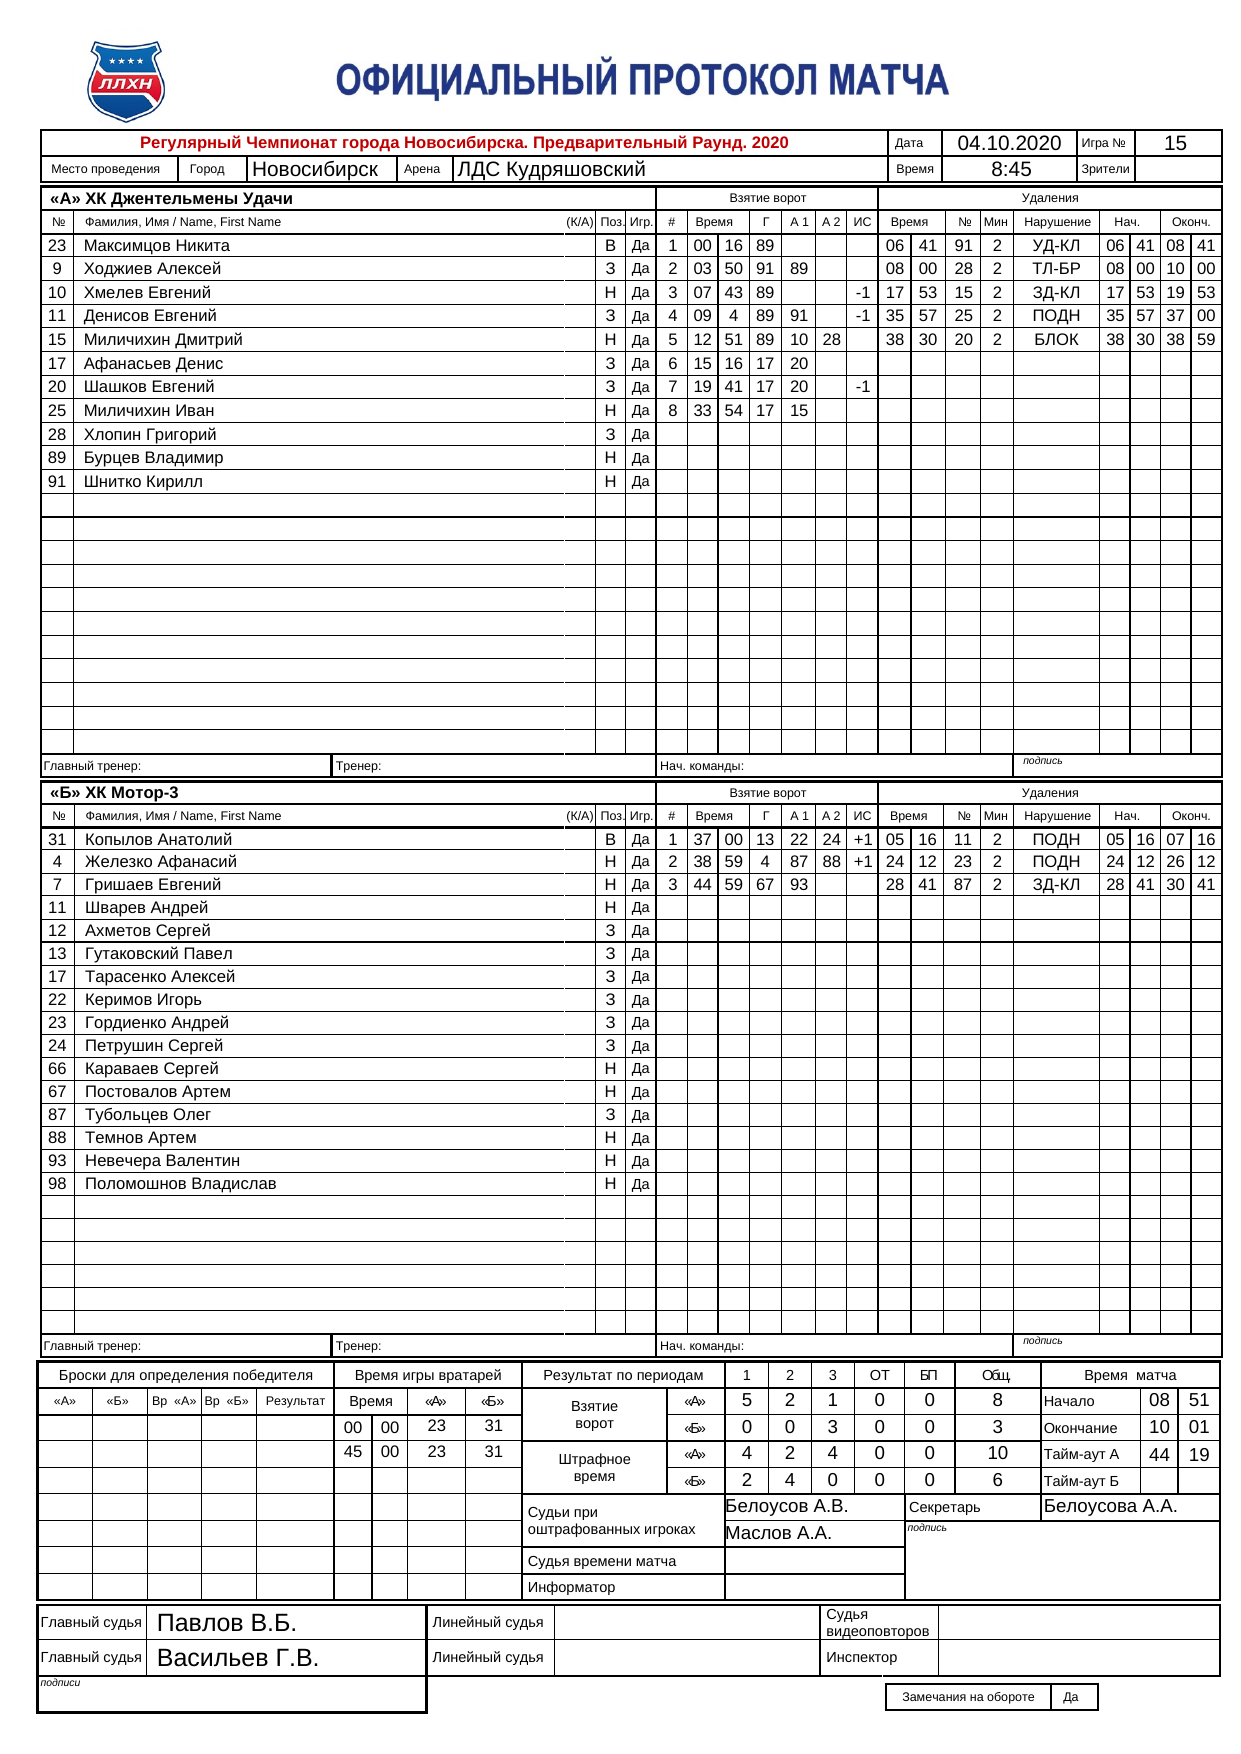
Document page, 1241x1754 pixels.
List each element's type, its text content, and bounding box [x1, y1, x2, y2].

table_cell [202, 1547, 256, 1573]
table_cell [1100, 1104, 1129, 1126]
table_cell [1131, 565, 1160, 587]
table_header Общ. [956, 1363, 1040, 1387]
table_cell [816, 565, 846, 587]
table_cell [782, 636, 815, 658]
table_cell [912, 446, 945, 469]
table_cell [688, 565, 717, 587]
table_cell [1192, 636, 1221, 658]
table_cell [750, 1081, 781, 1103]
table_cell [981, 896, 1013, 918]
table_cell [565, 1104, 595, 1126]
table_cell 08 [1141, 1389, 1177, 1413]
table_cell [816, 1150, 846, 1172]
table_cell [626, 707, 655, 729]
table_cell [466, 1574, 521, 1599]
table_cell Секретарь [906, 1495, 1040, 1520]
table_cell [981, 565, 1013, 587]
table_cell [42, 518, 73, 540]
table_cell [75, 1265, 564, 1287]
table_cell 11 [944, 829, 980, 849]
table_cell [782, 612, 815, 634]
table_cell [688, 446, 717, 469]
table_cell [912, 541, 945, 564]
table_cell ЗД-КЛ [1014, 874, 1099, 895]
table_cell 17 [42, 966, 74, 987]
table_cell 28 [879, 874, 910, 895]
table_cell [688, 636, 717, 658]
table_cell Нач. [1100, 211, 1160, 233]
table_cell [688, 1242, 717, 1264]
table_cell [981, 1035, 1013, 1057]
table_cell [883, 1677, 1220, 1681]
table_cell 24 [1100, 850, 1129, 872]
table_cell 0 [855, 1468, 904, 1493]
table_cell Хлопин Григорий [74, 423, 564, 445]
table_cell [946, 707, 980, 729]
table_cell 3 [956, 1415, 1040, 1440]
table_cell [596, 659, 625, 682]
table_cell -1 [847, 281, 877, 303]
table_cell [847, 470, 877, 493]
table_cell З [596, 966, 625, 987]
table_cell [912, 494, 945, 516]
table_cell [1161, 494, 1190, 516]
table_cell 41 [1131, 235, 1160, 256]
table_cell Да [626, 989, 655, 1011]
table_cell [688, 659, 717, 682]
table_cell [750, 730, 781, 753]
table_cell [847, 257, 877, 280]
table_cell [847, 565, 877, 587]
table_cell [939, 1606, 1219, 1639]
table_cell [565, 636, 595, 658]
table_cell [565, 1150, 595, 1172]
table_header Регулярный Чемпионат города Новосибирска. Предварительный Раунд. 2020 [42, 131, 887, 155]
table_cell [944, 1104, 980, 1126]
table_cell [657, 1311, 687, 1333]
table_cell 51 [719, 328, 749, 351]
table_cell [847, 989, 877, 1011]
table_cell [148, 1416, 201, 1440]
table_cell [1100, 565, 1129, 587]
table_cell [657, 966, 687, 987]
table_cell [373, 1574, 407, 1599]
table_cell [657, 1035, 687, 1057]
table_cell [626, 730, 655, 753]
table_cell А 1 [782, 211, 815, 233]
table_cell [1014, 730, 1099, 753]
table_cell [719, 1173, 749, 1195]
table_cell Ходжиев Алексей [74, 257, 564, 280]
table_cell [657, 636, 687, 658]
table_cell [879, 588, 910, 611]
table_cell 1 [657, 235, 687, 256]
table_cell 00 [335, 1416, 371, 1440]
table_cell [42, 636, 73, 658]
table_cell [565, 1058, 595, 1079]
table_cell «Б» [668, 1468, 724, 1493]
table_cell [1192, 588, 1221, 611]
table_cell 8:45 [943, 157, 1076, 181]
table_cell [847, 707, 877, 729]
table_cell [1100, 1035, 1129, 1057]
table_cell 23 [408, 1416, 465, 1440]
table_cell [93, 1416, 147, 1440]
table_cell [1161, 1265, 1190, 1287]
table_cell [1014, 1150, 1099, 1172]
table_cell [657, 494, 687, 516]
table_cell [782, 1265, 815, 1287]
table_cell [565, 1288, 595, 1310]
table_header БП [905, 1363, 954, 1387]
table_cell # [657, 805, 687, 826]
table_cell [74, 541, 564, 564]
table_cell Гришаев Евгений [75, 874, 564, 895]
table_cell [1161, 1150, 1190, 1172]
table_cell 5 [726, 1389, 768, 1413]
table_cell [74, 707, 564, 729]
table_cell [750, 423, 781, 445]
table_cell 28 [946, 257, 980, 280]
table_cell [1014, 989, 1099, 1011]
table_cell [39, 1494, 92, 1520]
table_cell 31 [42, 829, 74, 849]
table_cell 16 [912, 829, 943, 849]
table_cell Н [596, 399, 625, 422]
table_cell 16 [719, 235, 749, 256]
table_cell 20 [42, 376, 73, 398]
table_cell Да [626, 352, 655, 374]
table_cell [816, 966, 846, 987]
table_cell [1192, 896, 1221, 918]
table_cell [148, 1574, 201, 1599]
table_cell [93, 1468, 147, 1493]
table_cell [93, 1494, 147, 1520]
table_cell Павлов В.Б. [147, 1606, 425, 1639]
table_cell [879, 1311, 910, 1333]
table_cell [565, 874, 595, 895]
table_cell [657, 896, 687, 918]
table_cell 19 [1161, 281, 1190, 303]
table_cell 53 [912, 281, 945, 303]
table_cell ЗД-КЛ [1014, 281, 1099, 303]
table_cell 0 [855, 1442, 904, 1467]
table_cell [879, 1265, 910, 1287]
table_cell [946, 399, 980, 422]
table_cell № [42, 805, 74, 826]
table_cell [1192, 1035, 1221, 1057]
table_cell [944, 1058, 980, 1079]
table_cell Линейный судья [428, 1640, 554, 1675]
table_cell Город [179, 157, 246, 181]
table_cell [1161, 541, 1190, 564]
table_cell Н [596, 1081, 625, 1103]
table_cell [257, 1574, 333, 1599]
table_cell [1131, 376, 1160, 398]
table_cell Инспектор [821, 1640, 938, 1675]
table_cell [657, 541, 687, 564]
table_cell 4 [726, 1442, 768, 1467]
table_cell [847, 1081, 877, 1103]
table_cell [981, 966, 1013, 987]
table_cell [912, 376, 945, 398]
table_cell [1192, 989, 1221, 1011]
table_cell 30 [1161, 874, 1190, 895]
table_cell [1014, 1127, 1099, 1149]
table_cell [657, 683, 687, 706]
table_cell [719, 470, 749, 493]
table_cell [688, 470, 717, 493]
table_cell [782, 1104, 815, 1126]
table_cell [688, 423, 717, 445]
table_cell [42, 588, 73, 611]
table_cell [981, 470, 1013, 493]
table_cell [1131, 730, 1160, 753]
table_cell [1161, 636, 1190, 658]
table_cell [1100, 612, 1129, 634]
table_cell [42, 1196, 74, 1218]
table_cell Бурцев Владимир [74, 446, 564, 469]
table_cell [847, 518, 877, 540]
table_cell Да [626, 235, 655, 256]
table_cell Н [596, 850, 625, 872]
table_cell [847, 612, 877, 634]
table_cell 00 [373, 1441, 407, 1467]
table_cell [816, 1081, 846, 1103]
table_cell [466, 1547, 521, 1573]
table_cell [1100, 943, 1129, 964]
table_cell 7 [42, 874, 74, 895]
table_cell [565, 257, 595, 280]
table_cell [1131, 518, 1160, 540]
table_cell Н [596, 281, 625, 303]
table_cell [981, 541, 1013, 564]
table_cell [912, 659, 945, 682]
table_cell [879, 470, 910, 493]
table_cell [782, 423, 815, 445]
table_cell [1131, 1219, 1160, 1241]
table_cell 6 [657, 352, 687, 374]
table_cell 30 [912, 328, 945, 351]
table_cell [816, 235, 846, 256]
table_cell Петрушин Сергей [75, 1035, 564, 1057]
table_cell [946, 565, 980, 587]
table_cell [1161, 920, 1190, 941]
table_cell [565, 328, 595, 351]
table_cell [981, 1104, 1013, 1126]
table_cell Н [596, 470, 625, 493]
table_cell [1131, 1081, 1160, 1103]
table_cell [596, 565, 625, 587]
table_cell [782, 1311, 815, 1333]
table_cell Поз. [596, 805, 625, 826]
table_cell [1100, 966, 1129, 987]
table_cell [782, 683, 815, 706]
table_cell [981, 1311, 1013, 1333]
table_cell [847, 446, 877, 469]
table_cell [912, 636, 945, 658]
table_cell [74, 683, 564, 706]
table_cell [565, 1173, 595, 1195]
table_cell [726, 1575, 904, 1599]
table_cell [719, 588, 749, 611]
table_cell [657, 518, 687, 540]
table_cell «Б » [466, 1389, 521, 1413]
table_cell 2 [981, 874, 1013, 895]
table_cell 00 [688, 235, 717, 256]
table_cell [1161, 352, 1190, 374]
table_cell [74, 636, 564, 658]
table_cell [42, 1219, 74, 1241]
table_cell [565, 896, 595, 918]
table_cell [1192, 1242, 1221, 1264]
table_cell [879, 1173, 910, 1195]
table_cell [750, 896, 781, 918]
table_cell 0 [855, 1415, 904, 1440]
table_cell [782, 470, 815, 493]
table_cell 8 [956, 1389, 1040, 1413]
table_cell 12 [1131, 850, 1160, 872]
table_cell [74, 494, 564, 516]
table_cell «А» [39, 1389, 92, 1413]
table_cell [1161, 943, 1190, 964]
table_cell [1161, 1104, 1190, 1126]
table_cell Шварев Андрей [75, 896, 564, 918]
table_cell [1014, 494, 1099, 516]
table_cell [1192, 541, 1221, 564]
table_cell [847, 659, 877, 682]
table_cell [912, 565, 945, 587]
table_cell Судья видеоповторов [821, 1606, 938, 1639]
table_cell [428, 1677, 882, 1711]
table_cell Да [626, 399, 655, 422]
table_cell [42, 659, 73, 682]
table_cell Время [889, 157, 941, 181]
table_cell [657, 1288, 687, 1310]
table_cell 15 [782, 399, 815, 422]
table_cell [555, 1606, 819, 1639]
table_cell Хмелев Евгений [74, 281, 564, 303]
table_cell [750, 920, 781, 941]
table_cell Да [626, 281, 655, 303]
table_cell Время [688, 805, 749, 826]
table_cell [688, 989, 717, 1011]
table_cell [202, 1574, 256, 1599]
table_cell Постовалов Артем [75, 1081, 564, 1103]
table_cell 00 [719, 829, 749, 849]
table_cell З [596, 1035, 625, 1057]
table_cell [202, 1416, 256, 1440]
table_cell [688, 730, 717, 753]
table_cell 2 [657, 850, 687, 872]
table_cell 13 [750, 829, 781, 849]
table_cell [782, 518, 815, 540]
table_cell Время [879, 805, 943, 826]
table_cell [719, 659, 749, 682]
table_cell [1014, 423, 1099, 445]
table_cell [466, 1521, 521, 1546]
table_cell Информатор [523, 1575, 724, 1599]
table_cell [879, 659, 910, 682]
table_cell [688, 1150, 717, 1172]
table_cell БЛОК [1014, 328, 1099, 351]
table_cell [879, 376, 910, 398]
table_cell [1161, 1196, 1190, 1218]
table_cell 88 [816, 850, 846, 872]
table_cell [879, 1081, 910, 1103]
table_cell [1131, 423, 1160, 445]
table_cell [782, 659, 815, 682]
table_cell [626, 683, 655, 706]
table_cell [373, 1521, 407, 1546]
table_cell [879, 352, 910, 374]
table_cell [596, 730, 625, 753]
table_cell Темнов Артем [75, 1127, 564, 1149]
table_cell Маслов А.А. [726, 1521, 904, 1546]
table_cell [626, 1196, 655, 1218]
table_cell 09 [688, 305, 717, 327]
table_cell 22 [782, 829, 815, 849]
table_cell [1014, 352, 1099, 374]
table_cell [1161, 730, 1190, 753]
table_cell Да [626, 1150, 655, 1172]
table_cell [719, 1219, 749, 1241]
table_header Удаления [879, 783, 1221, 803]
table_cell Да [626, 446, 655, 469]
table_cell [657, 943, 687, 964]
table_cell [782, 588, 815, 611]
table_cell 23 [944, 850, 980, 872]
table_cell [657, 989, 687, 1011]
table_cell [847, 399, 877, 422]
table_cell 12 [42, 920, 74, 941]
table_cell [912, 1173, 943, 1195]
table_cell 7 [657, 376, 687, 398]
table_cell [75, 1196, 564, 1218]
table_cell 59 [719, 874, 749, 895]
table_cell [719, 1311, 749, 1333]
table_cell [1192, 1012, 1221, 1033]
table_cell [565, 612, 595, 634]
table_cell (К/А) [565, 805, 595, 826]
table_cell [782, 1150, 815, 1172]
table_cell З [596, 989, 625, 1011]
table_cell [944, 1012, 980, 1033]
table_cell [565, 1196, 595, 1218]
table_cell [688, 683, 717, 706]
table_cell 51 [1179, 1389, 1219, 1413]
table_header «Б» ХК Мотор-3 [42, 783, 655, 803]
table_cell [42, 683, 73, 706]
table_cell 0 [769, 1415, 811, 1440]
table_cell В [596, 829, 625, 849]
table_cell [847, 730, 877, 753]
table_cell [1161, 588, 1190, 611]
table_cell [782, 966, 815, 987]
table_cell Начало [1042, 1389, 1140, 1413]
table_cell [719, 1012, 749, 1033]
table_cell 9 [42, 257, 73, 280]
table_cell [596, 683, 625, 706]
table_cell [74, 588, 564, 611]
table_cell [981, 376, 1013, 398]
table_cell Поз. [596, 211, 625, 233]
table_cell [1161, 423, 1190, 445]
table_cell 13 [42, 943, 74, 964]
table_header Да [1052, 1685, 1097, 1709]
table_cell З [596, 257, 625, 280]
table_cell [657, 565, 687, 587]
table_cell [782, 281, 815, 303]
table_cell +1 [847, 850, 877, 872]
table_cell [879, 683, 910, 706]
table_cell [912, 1288, 943, 1310]
table_cell [816, 1219, 846, 1241]
table_cell [565, 376, 595, 398]
table_cell [257, 1494, 333, 1520]
table_cell А 1 [782, 805, 815, 826]
table_cell [847, 1288, 877, 1310]
table_cell Мин [981, 211, 1013, 233]
table_cell [1161, 612, 1190, 634]
table_cell [39, 1574, 92, 1599]
table_cell Главный судья [39, 1606, 146, 1639]
table_cell 17 [750, 352, 781, 374]
table_cell [565, 829, 595, 849]
table_cell [912, 612, 945, 634]
table_cell [1131, 920, 1160, 941]
table_cell 50 [719, 257, 749, 280]
table_cell [981, 1058, 1013, 1079]
table_cell 67 [42, 1081, 74, 1103]
table_cell [750, 1012, 781, 1033]
table_cell [42, 730, 73, 753]
table_cell 4 [769, 1468, 811, 1493]
table_cell [847, 1311, 877, 1333]
table_cell [981, 446, 1013, 469]
table_cell [565, 235, 595, 256]
table_cell [1100, 423, 1129, 445]
table_cell [688, 1173, 717, 1195]
table_cell Г [750, 211, 781, 233]
table_cell [74, 730, 564, 753]
table_cell [816, 707, 846, 729]
table_cell [750, 707, 781, 729]
table_cell [816, 1058, 846, 1079]
table_cell [565, 1219, 595, 1241]
table_cell [1192, 1288, 1221, 1310]
table_cell Да [626, 1035, 655, 1057]
table_cell Да [626, 1173, 655, 1195]
table_header 3 [812, 1363, 854, 1387]
table_cell [1131, 1150, 1160, 1172]
table_cell [335, 1521, 371, 1546]
table_header 1 [726, 1363, 768, 1387]
table_cell [1192, 399, 1221, 422]
table_cell [782, 1173, 815, 1195]
table_cell -1 [847, 376, 877, 398]
table_cell [1131, 446, 1160, 469]
table_cell [944, 896, 980, 918]
table_cell [202, 1494, 256, 1520]
table_cell [944, 1150, 980, 1172]
table_cell [555, 1640, 819, 1675]
table_cell 20 [946, 328, 980, 351]
table_cell [39, 1468, 92, 1493]
table_cell [944, 1288, 980, 1310]
table_cell [1161, 659, 1190, 682]
table_cell [816, 1311, 846, 1333]
table_cell [93, 1441, 147, 1467]
table_cell З [596, 1104, 625, 1126]
table_cell [981, 423, 1013, 445]
table_cell [1100, 588, 1129, 611]
table_cell [657, 1127, 687, 1149]
table_cell [912, 1104, 943, 1126]
table_cell Нач. команды: [657, 1335, 1012, 1356]
table_cell З [596, 943, 625, 964]
table_cell [75, 1219, 564, 1241]
table_cell [719, 565, 749, 587]
table_cell [946, 518, 980, 540]
table_cell Взятие ворот [523, 1389, 666, 1440]
table_cell [626, 636, 655, 658]
table_cell 15 [42, 328, 73, 351]
table_cell [912, 1058, 943, 1079]
table_cell [981, 1012, 1013, 1033]
table_cell [816, 541, 846, 564]
table_cell Да [626, 829, 655, 849]
table_cell [847, 328, 877, 351]
table_cell [688, 1035, 717, 1057]
table_cell [782, 707, 815, 729]
table_cell [1161, 446, 1190, 469]
table_cell 37 [688, 829, 717, 849]
table_cell [1192, 565, 1221, 587]
table_cell Тарасенко Алексей [75, 966, 564, 987]
table_cell [1014, 1035, 1099, 1057]
table_cell 23 [42, 1012, 74, 1033]
table_cell [1192, 1219, 1221, 1241]
table_cell [750, 1127, 781, 1149]
table_cell [626, 612, 655, 634]
table_cell [408, 1494, 465, 1520]
table_cell [202, 1468, 256, 1493]
table_cell 07 [1161, 829, 1190, 849]
table_cell [74, 659, 564, 682]
table_cell [912, 730, 945, 753]
table_cell [879, 1242, 910, 1264]
table_cell [626, 541, 655, 564]
table_cell Нарушение [1014, 805, 1099, 826]
table_cell УД-КЛ [1014, 235, 1099, 256]
table_cell [847, 943, 877, 964]
table_cell Игр. [626, 805, 655, 826]
table_cell [565, 1242, 595, 1264]
table_cell [1192, 1196, 1221, 1218]
picture [5, 28, 1179, 129]
table_cell Миличихин Иван [74, 399, 564, 422]
table_cell [1014, 1311, 1099, 1333]
table_cell Афанасьев Денис [74, 352, 564, 374]
table_cell [1014, 1242, 1099, 1264]
table_cell [816, 636, 846, 658]
table_cell [719, 1035, 749, 1057]
table_cell Да [626, 1012, 655, 1033]
table_cell [782, 1081, 815, 1103]
table_header Взятие ворот [657, 783, 877, 803]
table_cell [912, 1219, 943, 1241]
table_cell [42, 1288, 74, 1310]
table_cell [1014, 565, 1099, 587]
table_cell № [42, 211, 73, 233]
table_cell [719, 494, 749, 516]
table_cell [750, 943, 781, 964]
table_cell [39, 1441, 92, 1467]
table_cell [750, 659, 781, 682]
table_cell [946, 588, 980, 611]
table_cell [626, 565, 655, 587]
table_cell [1192, 1104, 1221, 1126]
table_cell [1100, 1081, 1129, 1103]
table_cell [816, 683, 846, 706]
table_cell [1136, 157, 1221, 181]
table_cell Да [626, 943, 655, 964]
table_cell [981, 1265, 1013, 1287]
table_cell [202, 1441, 256, 1467]
table_cell [74, 612, 564, 634]
table_cell Караваев Сергей [75, 1058, 564, 1079]
table_header Дата [889, 131, 941, 155]
table_cell [1131, 966, 1160, 987]
table_cell [847, 541, 877, 564]
table_cell [1161, 989, 1190, 1011]
table_cell [1100, 659, 1129, 682]
table_cell [719, 966, 749, 987]
table_cell Фамилия, Имя / Name, First Name [75, 805, 565, 826]
table_cell Тайм-аут Б [1042, 1468, 1140, 1493]
table_cell [879, 943, 910, 964]
table_cell # [657, 211, 687, 233]
table_cell [148, 1441, 201, 1467]
table_cell Н [596, 1127, 625, 1149]
table_cell Игр. [626, 211, 655, 233]
table_cell Да [626, 1081, 655, 1103]
table_cell [1131, 896, 1160, 918]
table_cell [565, 541, 595, 564]
table_cell [912, 966, 943, 987]
table_cell [1100, 896, 1129, 918]
table_cell Н [596, 1058, 625, 1079]
table_cell [565, 470, 595, 493]
table_cell [565, 850, 595, 872]
table_cell 00 [912, 257, 945, 280]
table_cell 0 [812, 1468, 854, 1493]
table_cell [1099, 1682, 1220, 1711]
table_cell [1161, 518, 1190, 540]
table_cell [782, 1242, 815, 1264]
table_cell [626, 1288, 655, 1310]
table_cell [981, 1150, 1013, 1172]
table_cell [944, 920, 980, 941]
table_cell [1161, 1127, 1190, 1149]
table_cell Зрители [1078, 157, 1134, 181]
table_cell [1192, 1173, 1221, 1195]
table_cell «Б» [668, 1415, 724, 1440]
table_cell 16 [719, 352, 749, 374]
table_cell 3 [657, 874, 687, 895]
table_cell [626, 518, 655, 540]
table_cell [596, 1265, 625, 1287]
table_cell 57 [1131, 305, 1160, 327]
table_cell [981, 730, 1013, 753]
table_cell [879, 565, 910, 587]
table_cell [750, 636, 781, 658]
table_cell 41 [1192, 874, 1221, 895]
table_cell [847, 1196, 877, 1218]
table_cell [1100, 1311, 1129, 1333]
table_cell [1100, 1012, 1129, 1033]
table_cell [1131, 1265, 1160, 1287]
table_cell [657, 659, 687, 682]
table_cell [626, 1265, 655, 1287]
table_cell 4 [750, 850, 781, 872]
table_cell 11 [42, 305, 73, 327]
table_cell [1161, 470, 1190, 493]
table_cell [782, 1058, 815, 1079]
table_cell Да [626, 470, 655, 493]
table_cell Главный судья [39, 1640, 146, 1675]
table_cell [782, 1012, 815, 1033]
table_cell 2 [981, 281, 1013, 303]
table_cell [565, 565, 595, 587]
table_cell [879, 518, 910, 540]
table_cell [879, 989, 910, 1011]
table_cell [688, 1196, 717, 1218]
table_cell [1131, 612, 1160, 634]
table_cell 35 [1100, 305, 1129, 327]
table_cell [93, 1547, 147, 1573]
table_cell [782, 943, 815, 964]
table_cell Васильев Г.В. [147, 1640, 425, 1675]
table_cell [1131, 989, 1160, 1011]
table_cell 24 [879, 850, 910, 872]
table_cell [719, 1265, 749, 1287]
table_cell 23 [42, 235, 73, 256]
table_cell [466, 1468, 521, 1493]
table_cell «А» [668, 1442, 724, 1467]
table_cell [750, 470, 781, 493]
table_cell [847, 896, 877, 918]
table_cell [1100, 636, 1129, 658]
table_cell [750, 1311, 781, 1333]
table_cell [946, 470, 980, 493]
table_cell [816, 989, 846, 1011]
table_cell [688, 1081, 717, 1103]
table_cell [750, 518, 781, 540]
table_cell [944, 1081, 980, 1103]
table_cell [750, 1288, 781, 1310]
table_cell [912, 1012, 943, 1033]
table_cell Да [626, 920, 655, 941]
table_cell [981, 1242, 1013, 1264]
table_cell [408, 1468, 465, 1493]
table_cell [946, 683, 980, 706]
table_cell [1014, 376, 1099, 398]
table_cell [148, 1494, 201, 1520]
table_cell [74, 518, 564, 540]
table_cell [939, 1640, 1219, 1675]
table_cell [1014, 1288, 1099, 1310]
table_cell 87 [782, 850, 815, 872]
table_cell [1014, 920, 1099, 941]
table_cell 20 [782, 376, 815, 398]
table_header Замечания на обороте [887, 1685, 1050, 1709]
table_cell 4 [42, 850, 74, 872]
table_cell [1014, 399, 1099, 422]
table_cell [657, 1219, 687, 1241]
table_cell ПОДН [1014, 829, 1099, 849]
table_cell 15 [946, 281, 980, 303]
table_cell [1192, 659, 1221, 682]
table_cell [1192, 612, 1221, 634]
table_cell [816, 446, 846, 469]
table_cell [1100, 470, 1129, 493]
table_cell [688, 943, 717, 964]
table_cell 16 [1131, 829, 1160, 849]
table_cell [657, 730, 687, 753]
table_cell [912, 1081, 943, 1103]
table_cell [657, 470, 687, 493]
table_cell [944, 1242, 980, 1264]
table_cell Место проведения [42, 157, 177, 181]
table_cell [1014, 943, 1099, 964]
table_cell Нач. команды: [657, 755, 1012, 776]
table_cell [981, 1196, 1013, 1218]
table_cell Ахметов Сергей [75, 920, 564, 941]
table_cell [688, 494, 717, 516]
table_header Игра № [1078, 131, 1134, 155]
table_cell [1161, 376, 1190, 398]
table_cell [42, 1265, 74, 1287]
table_cell [879, 446, 910, 469]
table_cell [981, 1219, 1013, 1241]
table_cell [1100, 494, 1129, 516]
table_cell [750, 1242, 781, 1264]
table_cell З [596, 920, 625, 941]
table_cell [946, 612, 980, 634]
table_cell Время [335, 1389, 407, 1413]
table_cell 17 [879, 281, 910, 303]
table_cell [912, 1127, 943, 1149]
table_cell 06 [879, 235, 910, 256]
table_cell [565, 920, 595, 941]
table_cell [1014, 588, 1099, 611]
table_cell [1014, 612, 1099, 634]
table_cell [1014, 896, 1099, 918]
table_cell [657, 588, 687, 611]
table_cell [879, 920, 910, 941]
table_cell 4 [719, 305, 749, 327]
table_cell [1100, 518, 1129, 540]
table_cell [688, 1058, 717, 1079]
table_cell [565, 281, 595, 303]
table_cell [596, 1242, 625, 1264]
table_cell 07 [688, 281, 717, 303]
table_cell [944, 1219, 980, 1241]
table_cell [847, 1242, 877, 1264]
table_cell 43 [719, 281, 749, 303]
table_cell [816, 874, 846, 895]
table_cell Нач. [1100, 805, 1160, 826]
table_cell [657, 1242, 687, 1264]
table_cell [1131, 943, 1160, 964]
table_cell [879, 1058, 910, 1079]
table_cell 24 [816, 829, 846, 849]
table_cell [1161, 1288, 1190, 1310]
table_cell [1192, 1081, 1221, 1103]
table_cell Главный тренер: [42, 755, 330, 776]
table_cell [847, 1265, 877, 1287]
table_cell [626, 588, 655, 611]
table_cell [912, 896, 943, 918]
table_cell [657, 1104, 687, 1126]
table_cell Да [626, 850, 655, 872]
table_cell [1131, 683, 1160, 706]
table_cell [750, 1173, 781, 1195]
table_cell [408, 1574, 465, 1599]
table_cell [719, 1104, 749, 1126]
table_cell 88 [42, 1127, 74, 1149]
table_cell 41 [1131, 874, 1160, 895]
table_cell [719, 1196, 749, 1218]
table_cell [816, 659, 846, 682]
table_cell [750, 1265, 781, 1287]
table_cell 2 [769, 1389, 811, 1413]
table_cell [1100, 352, 1129, 374]
table_cell [847, 588, 877, 611]
table_header 04.10.2020 [943, 131, 1076, 155]
table_cell 31 [466, 1441, 521, 1467]
table_cell 4 [657, 305, 687, 327]
table_cell Гутаковский Павел [75, 943, 564, 964]
table_cell [816, 1104, 846, 1126]
table_cell подписи [39, 1677, 425, 1711]
table_cell 44 [688, 874, 717, 895]
table_cell Время [879, 211, 945, 233]
table_cell [1192, 494, 1221, 516]
table_cell [946, 659, 980, 682]
table_cell [912, 423, 945, 445]
table_cell 91 [782, 305, 815, 327]
table_cell [946, 494, 980, 516]
table_cell [1014, 659, 1099, 682]
table_cell [912, 1035, 943, 1057]
table_cell [688, 707, 717, 729]
table_cell Да [626, 1058, 655, 1079]
table_cell Максимцов Никита [74, 235, 564, 256]
table_cell [981, 612, 1013, 634]
table_cell [1014, 1173, 1099, 1195]
table_cell [1014, 1219, 1099, 1241]
table_cell [981, 707, 1013, 729]
table_cell 98 [42, 1173, 74, 1195]
table_cell З [596, 352, 625, 374]
table_cell [981, 1081, 1013, 1103]
table_cell 2 [981, 850, 1013, 872]
table_cell [719, 896, 749, 918]
table_cell [688, 1288, 717, 1310]
table_cell 0 [855, 1389, 904, 1413]
table_cell [596, 1288, 625, 1310]
table_cell [257, 1521, 333, 1546]
table_cell [1100, 989, 1129, 1011]
table_cell [1014, 1012, 1099, 1033]
table_cell [1192, 352, 1221, 374]
table_cell [1131, 494, 1160, 516]
table_cell [719, 1242, 749, 1264]
table_cell [1161, 896, 1190, 918]
table_cell [1100, 1219, 1129, 1241]
table_cell [1131, 659, 1160, 682]
table_cell [596, 1311, 625, 1333]
table_cell 89 [750, 235, 781, 256]
table_cell [879, 1035, 910, 1057]
table_cell [1131, 399, 1160, 422]
table_cell А 2 [816, 805, 846, 826]
table_cell [1192, 423, 1221, 445]
table_cell [879, 966, 910, 987]
table_cell [373, 1547, 407, 1573]
table_cell 41 [912, 874, 943, 895]
table_cell [782, 494, 815, 516]
table_cell Н [596, 1150, 625, 1172]
table_cell [816, 352, 846, 374]
table_cell [626, 494, 655, 516]
table_cell [565, 683, 595, 706]
table_cell [879, 1012, 910, 1033]
table_cell [847, 1127, 877, 1149]
table_cell [1192, 730, 1221, 753]
table_cell [1192, 1058, 1221, 1079]
table_cell [39, 1521, 92, 1546]
table_cell [596, 541, 625, 564]
table_cell 12 [1192, 850, 1221, 872]
table_cell [816, 943, 846, 964]
table_cell [657, 920, 687, 941]
table_cell 00 [1131, 257, 1160, 280]
table_cell Н [596, 874, 625, 895]
table_cell Арена [398, 157, 452, 181]
table_cell «А» [668, 1389, 724, 1413]
table_cell Новосибирск [248, 157, 396, 181]
table_cell [912, 399, 945, 422]
table_cell [719, 1127, 749, 1149]
table_cell [847, 352, 877, 374]
table_cell 08 [1161, 235, 1190, 256]
table_cell [565, 659, 595, 682]
table_cell [1100, 1242, 1129, 1264]
table_cell [657, 1081, 687, 1103]
table_cell [944, 1035, 980, 1057]
table_cell 2 [657, 257, 687, 280]
table_cell Да [626, 257, 655, 280]
table_cell [719, 423, 749, 445]
table_cell [1014, 541, 1099, 564]
table_cell [816, 896, 846, 918]
table_cell Н [596, 896, 625, 918]
table_cell [626, 1219, 655, 1241]
table_cell [981, 920, 1013, 941]
table_cell [1014, 1265, 1099, 1287]
table_cell Оконч. [1161, 211, 1221, 233]
table_cell [1100, 1150, 1129, 1172]
table_cell [1131, 1012, 1160, 1033]
table_cell [565, 1311, 595, 1333]
table_cell [719, 518, 749, 540]
table_cell [816, 257, 846, 280]
table_cell [657, 707, 687, 729]
table_cell 38 [688, 850, 717, 872]
table_cell [750, 1219, 781, 1241]
table_cell [912, 1150, 943, 1172]
table_cell [719, 920, 749, 941]
table_cell 41 [912, 235, 945, 256]
table_cell 1 [657, 829, 687, 849]
table_cell Тренер: [333, 755, 655, 776]
table_cell [912, 1311, 943, 1333]
table_cell [782, 541, 815, 564]
table_cell Оконч. [1161, 805, 1221, 826]
table_cell [688, 896, 717, 918]
table_cell [1131, 707, 1160, 729]
table_cell [981, 494, 1013, 516]
table_cell [782, 730, 815, 753]
table_cell 10 [1141, 1415, 1177, 1440]
table_cell подпись [1014, 1335, 1221, 1356]
table_cell 35 [879, 305, 910, 327]
table_cell [750, 683, 781, 706]
table_cell Мин [981, 805, 1013, 826]
table_cell [879, 707, 910, 729]
table_cell Да [626, 376, 655, 398]
table_cell «А» [408, 1389, 465, 1413]
table_cell [879, 494, 910, 516]
table_cell 91 [42, 470, 73, 493]
table_cell [944, 1311, 980, 1333]
table_cell [750, 612, 781, 634]
table_cell [1192, 707, 1221, 729]
table_cell [1161, 565, 1190, 587]
table_cell 01 [1179, 1415, 1219, 1440]
table_cell [1161, 1219, 1190, 1241]
table_cell 41 [1192, 235, 1221, 256]
table_cell [1100, 399, 1129, 422]
table_cell [688, 541, 717, 564]
table_cell 08 [879, 257, 910, 280]
table_cell [816, 612, 846, 634]
table_cell [1100, 376, 1129, 398]
table_cell [257, 1416, 333, 1440]
table_cell 23 [408, 1441, 465, 1467]
table_cell [981, 518, 1013, 540]
table_cell [1100, 1196, 1129, 1218]
table_cell [1131, 1173, 1160, 1195]
table_cell [719, 636, 749, 658]
table_cell [1014, 1081, 1099, 1103]
table_cell [847, 1104, 877, 1126]
table_cell [981, 1173, 1013, 1195]
table_cell 4 [812, 1442, 854, 1467]
table_cell [847, 1012, 877, 1033]
table_cell 66 [42, 1058, 74, 1079]
table_cell [657, 1173, 687, 1195]
table_cell [75, 1311, 564, 1333]
table_cell Тренер: [333, 1335, 655, 1356]
table_cell [688, 1127, 717, 1149]
table_cell Н [596, 446, 625, 469]
table_cell [981, 399, 1013, 422]
table_cell [750, 989, 781, 1011]
table_cell [1161, 1081, 1190, 1103]
table_cell [847, 874, 877, 895]
table_cell 05 [879, 829, 910, 849]
table_cell [1131, 1196, 1160, 1218]
table_header 2 [769, 1363, 811, 1387]
table_cell 17 [750, 399, 781, 422]
table_cell [1131, 1242, 1160, 1264]
table_cell 28 [42, 423, 73, 445]
table_cell [565, 707, 595, 729]
table_cell [1161, 1035, 1190, 1057]
table_cell [847, 966, 877, 987]
table_cell 12 [688, 328, 717, 351]
table_cell 17 [750, 376, 781, 398]
table_cell [719, 683, 749, 706]
table_cell [782, 920, 815, 941]
table_cell [565, 1265, 595, 1287]
table_cell [1131, 1311, 1160, 1333]
table_cell [782, 1035, 815, 1057]
table_cell Окончание [1042, 1415, 1140, 1440]
table_cell [816, 423, 846, 445]
table_cell 33 [688, 399, 717, 422]
table_cell [750, 446, 781, 469]
table_cell 10 [1161, 257, 1190, 280]
table_cell [750, 1150, 781, 1172]
table_cell 2 [726, 1468, 768, 1493]
table_cell Да [626, 328, 655, 351]
table_cell 87 [42, 1104, 74, 1126]
table_cell А 2 [816, 211, 846, 233]
table_cell [912, 920, 943, 941]
table_cell Да [626, 966, 655, 987]
table_cell Белоусова А.А. [1042, 1495, 1219, 1520]
table_cell [944, 1265, 980, 1287]
table_cell [1161, 683, 1190, 706]
table_cell [42, 494, 73, 516]
table_cell Вр «А» [148, 1389, 201, 1413]
table_cell 3 [657, 281, 687, 303]
table_cell [912, 707, 945, 729]
table_cell [719, 730, 749, 753]
table_cell [946, 423, 980, 445]
table_cell 67 [750, 874, 781, 895]
table_cell 08 [1100, 257, 1129, 280]
table_cell [944, 1127, 980, 1149]
table_cell [1131, 636, 1160, 658]
table_cell [596, 1219, 625, 1241]
table_cell [782, 446, 815, 469]
table_cell [750, 541, 781, 564]
table_cell [944, 1196, 980, 1218]
table_cell [1192, 1311, 1221, 1333]
table_cell [335, 1547, 371, 1573]
table_header 15 [1136, 131, 1221, 155]
table_cell 44 [1141, 1441, 1177, 1467]
table_cell Белоусов А.В. [726, 1495, 904, 1520]
table_cell [750, 1035, 781, 1057]
table_cell [1192, 683, 1221, 706]
table_cell 93 [782, 874, 815, 895]
table_cell [39, 1547, 92, 1573]
table_cell [1192, 1127, 1221, 1149]
table_cell [1192, 966, 1221, 987]
table_cell [782, 989, 815, 1011]
table_cell [1192, 446, 1221, 469]
table_cell [1161, 399, 1190, 422]
table_cell [596, 518, 625, 540]
table_cell Денисов Евгений [74, 305, 564, 327]
table_cell З [596, 423, 625, 445]
table_cell [816, 588, 846, 611]
table_cell Железко Афанасий [75, 850, 564, 872]
table_cell [626, 1311, 655, 1333]
table_cell Гордиенко Андрей [75, 1012, 564, 1033]
table_cell [1131, 1035, 1160, 1057]
table_cell Вр «Б» [202, 1389, 256, 1413]
table_cell [750, 966, 781, 987]
table_cell [912, 470, 945, 493]
table_cell 26 [1161, 850, 1190, 872]
table_cell [657, 1058, 687, 1079]
table_cell 10 [956, 1442, 1040, 1467]
table_cell 91 [750, 257, 781, 280]
table_cell [657, 423, 687, 445]
table_cell [782, 1127, 815, 1149]
table_cell подпись [1014, 755, 1221, 776]
table_cell [879, 612, 910, 634]
table_cell [879, 730, 910, 753]
table_cell [42, 1242, 74, 1264]
table_cell [657, 446, 687, 469]
table_cell [944, 943, 980, 964]
table_cell [657, 1150, 687, 1172]
table_cell [657, 612, 687, 634]
table_cell [1100, 707, 1129, 729]
table_cell [42, 541, 73, 564]
table_cell [75, 1288, 564, 1310]
table_cell 6 [956, 1468, 1040, 1493]
table_cell -1 [847, 305, 877, 327]
table_cell [42, 1311, 74, 1333]
table_cell [596, 636, 625, 658]
table_cell Да [626, 1127, 655, 1149]
table_cell [847, 920, 877, 941]
table_cell [912, 943, 943, 964]
table_cell [565, 399, 595, 422]
table_cell [1100, 1173, 1129, 1195]
table_cell [565, 494, 595, 516]
table_cell [719, 943, 749, 964]
table_cell [1179, 1468, 1219, 1493]
table_cell [1014, 1196, 1099, 1218]
table_cell [847, 636, 877, 658]
table_cell [912, 1265, 943, 1287]
table_cell [626, 1242, 655, 1264]
table_cell [688, 1012, 717, 1033]
table_cell ТЛ-БР [1014, 257, 1099, 280]
table_cell 16 [1192, 829, 1221, 849]
table_cell [946, 730, 980, 753]
table_cell [1131, 470, 1160, 493]
table_cell [847, 1150, 877, 1172]
table_cell Копылов Анатолий [75, 829, 564, 849]
table_cell [912, 1196, 943, 1218]
table_cell [912, 588, 945, 611]
table_cell [1100, 541, 1129, 564]
table_cell [946, 636, 980, 658]
table_cell [981, 352, 1013, 374]
table_cell [981, 1288, 1013, 1310]
table_cell [847, 1173, 877, 1195]
table_cell [148, 1468, 201, 1493]
table_cell [596, 494, 625, 516]
table_cell [719, 612, 749, 634]
table_cell [912, 518, 945, 540]
table_cell [912, 352, 945, 374]
table_cell [1100, 1058, 1129, 1079]
table_cell Да [626, 874, 655, 895]
table_cell [879, 1150, 910, 1172]
table_cell [1161, 1311, 1190, 1333]
table_cell 89 [750, 328, 781, 351]
table_cell [565, 423, 595, 445]
table_cell [373, 1494, 407, 1520]
table_cell [719, 1288, 749, 1310]
table_cell 28 [1100, 874, 1129, 895]
table_cell [912, 683, 945, 706]
table_cell Фамилия, Имя / Name, First Name [74, 211, 565, 233]
table_cell 53 [1192, 281, 1221, 303]
table_cell 31 [466, 1416, 521, 1440]
table_cell [750, 1104, 781, 1126]
table_cell [688, 1265, 717, 1287]
table_cell [373, 1468, 407, 1493]
table_cell [148, 1521, 201, 1546]
table_cell [981, 943, 1013, 964]
table_cell [335, 1494, 371, 1520]
table_cell Время [688, 211, 749, 233]
table_cell [565, 305, 595, 327]
table_cell ИС [847, 211, 877, 233]
table_cell [782, 1219, 815, 1241]
table_cell [148, 1547, 201, 1573]
table_cell Миличихин Дмитрий [74, 328, 564, 351]
table_cell [879, 399, 910, 422]
table_cell 59 [1192, 328, 1221, 351]
table_cell [565, 730, 595, 753]
table_cell [879, 1196, 910, 1218]
table_cell [39, 1416, 92, 1440]
table_cell +1 [847, 829, 877, 849]
table_cell [847, 1035, 877, 1057]
table_cell [565, 1012, 595, 1033]
table_cell [408, 1521, 465, 1546]
table_cell [688, 966, 717, 987]
table_cell [946, 376, 980, 398]
table_cell 17 [42, 352, 73, 374]
table_cell 12 [912, 850, 943, 872]
table_cell [750, 565, 781, 587]
table_cell 11 [42, 896, 74, 918]
table_cell 15 [688, 352, 717, 374]
table_cell 00 [373, 1416, 407, 1440]
table_cell [719, 1150, 749, 1172]
table_cell [42, 612, 73, 634]
table_cell [626, 659, 655, 682]
table_cell [719, 989, 749, 1011]
table_cell [565, 1127, 595, 1149]
table_cell Да [626, 423, 655, 445]
table_cell 17 [1100, 281, 1129, 303]
table_cell [1161, 966, 1190, 987]
table_cell 57 [912, 305, 945, 327]
table_cell [657, 1196, 687, 1218]
table_cell [1014, 636, 1099, 658]
table_cell Поломошнов Владислав [75, 1173, 564, 1195]
table_cell [596, 612, 625, 634]
table_cell 10 [42, 281, 73, 303]
table_cell З [596, 305, 625, 327]
table_cell [719, 707, 749, 729]
table_cell [816, 1288, 846, 1310]
table_cell Керимов Игорь [75, 989, 564, 1011]
table_cell 38 [1161, 328, 1190, 351]
table_cell 25 [42, 399, 73, 422]
table_cell [1014, 966, 1099, 987]
table_cell 19 [1179, 1441, 1219, 1467]
table_cell [944, 966, 980, 987]
table_cell 89 [782, 257, 815, 280]
table_cell [816, 1265, 846, 1287]
table_cell [1161, 707, 1190, 729]
table_header Взятие ворот [657, 188, 877, 209]
table_cell [946, 446, 980, 469]
table_cell 03 [688, 257, 717, 280]
table_cell [847, 423, 877, 445]
table_cell Шнитко Кирилл [74, 470, 564, 493]
table_cell [981, 636, 1013, 658]
table_cell Результат [257, 1389, 333, 1413]
table_cell [816, 281, 846, 303]
table_cell 0 [905, 1442, 954, 1467]
table_cell Тайм-аут А [1042, 1441, 1140, 1467]
table_cell [1192, 1150, 1221, 1172]
table_cell [1161, 1012, 1190, 1033]
table_cell [879, 1219, 910, 1241]
table_cell 2 [981, 235, 1013, 256]
table_cell ЛДС Кудряшовский [454, 157, 887, 181]
table_cell Судья времени матча [523, 1548, 724, 1573]
table_cell 91 [946, 235, 980, 256]
table_cell [1192, 1265, 1221, 1287]
table_cell [981, 659, 1013, 682]
table_cell [782, 565, 815, 587]
table_cell [750, 1058, 781, 1079]
table_cell [1131, 588, 1160, 611]
table_cell Тубольцев Олег [75, 1104, 564, 1126]
table_cell [596, 588, 625, 611]
table_cell [1192, 470, 1221, 493]
table_cell [657, 1012, 687, 1033]
table_cell 2 [981, 328, 1013, 351]
table_cell [1131, 1104, 1160, 1126]
table_cell [912, 1242, 943, 1264]
table_cell [847, 494, 877, 516]
table_cell 19 [688, 376, 717, 398]
table_cell Линейный судья [428, 1606, 554, 1639]
table_cell [1141, 1468, 1177, 1493]
table_cell 45 [335, 1441, 371, 1467]
table_cell 2 [981, 257, 1013, 280]
table_cell Н [596, 1173, 625, 1195]
table_cell [466, 1494, 521, 1520]
table_cell [74, 565, 564, 587]
table_cell подпись [906, 1522, 1219, 1599]
table_cell 5 [657, 328, 687, 351]
table_cell 89 [42, 446, 73, 469]
table_cell [93, 1574, 147, 1599]
table_cell [42, 565, 73, 587]
table_cell [1131, 541, 1160, 564]
table_cell [981, 1127, 1013, 1149]
table_cell 89 [750, 281, 781, 303]
table_cell [1161, 1173, 1190, 1195]
table_cell [981, 989, 1013, 1011]
table_cell ИС [847, 805, 877, 826]
table_cell [1192, 920, 1221, 941]
table_cell 2 [981, 829, 1013, 849]
table_header Время игры вратарей [335, 1363, 521, 1387]
table_cell ПОДН [1014, 850, 1099, 872]
table_cell [782, 235, 815, 256]
table_cell [1131, 1288, 1160, 1310]
table_cell [879, 423, 910, 445]
table_cell 05 [1100, 829, 1129, 849]
table_cell З [596, 1012, 625, 1033]
table_cell [847, 683, 877, 706]
table_cell [1161, 1242, 1190, 1264]
table_cell 54 [719, 399, 749, 422]
table_cell 0 [726, 1415, 768, 1440]
table_cell [1192, 518, 1221, 540]
table_cell [257, 1547, 333, 1573]
table_cell 3 [812, 1415, 854, 1440]
table_cell 2 [769, 1442, 811, 1467]
table_cell [1014, 470, 1099, 493]
table_cell [847, 1058, 877, 1079]
table_cell [719, 1058, 749, 1079]
table_cell [335, 1468, 371, 1493]
table_cell [257, 1468, 333, 1493]
table_cell [1014, 1104, 1099, 1126]
table_cell [879, 541, 910, 564]
table_cell [202, 1521, 256, 1546]
table_cell [782, 896, 815, 918]
table_cell [816, 305, 846, 327]
table_cell [1100, 1265, 1129, 1287]
table_cell [719, 1081, 749, 1103]
table_cell [816, 494, 846, 516]
table_cell Главный тренер: [42, 1335, 330, 1356]
table_cell [1100, 683, 1129, 706]
table_cell 2 [981, 305, 1013, 327]
table_cell 38 [879, 328, 910, 351]
table_cell 10 [782, 328, 815, 351]
table_cell [565, 1035, 595, 1057]
table_cell [657, 1265, 687, 1287]
table_cell 22 [42, 989, 74, 1011]
table_cell [688, 1219, 717, 1241]
table_cell [981, 588, 1013, 611]
table_cell [688, 1311, 717, 1333]
table_cell 41 [719, 376, 749, 398]
table_cell [565, 943, 595, 964]
table_header Броски для определения победителя [39, 1363, 333, 1387]
table_cell [335, 1574, 371, 1599]
table_cell [981, 683, 1013, 706]
table_header Результат по периодам [523, 1363, 724, 1387]
table_cell З [596, 376, 625, 398]
table_cell 30 [1131, 328, 1160, 351]
table_header «А» ХК Джентельмены Удачи [42, 188, 655, 209]
table_cell «Б» [93, 1389, 147, 1413]
table_cell [946, 541, 980, 564]
table_cell Шашков Евгений [74, 376, 564, 398]
table_cell [719, 541, 749, 564]
table_cell 1 [812, 1389, 854, 1413]
table_cell [1014, 518, 1099, 540]
table_cell [816, 730, 846, 753]
table_cell [816, 1127, 846, 1149]
table_cell [816, 1196, 846, 1218]
table_cell 37 [1161, 305, 1190, 327]
table_cell 25 [946, 305, 980, 327]
table_cell [816, 376, 846, 398]
table_cell 89 [750, 305, 781, 327]
table_cell 38 [1100, 328, 1129, 351]
table_cell [750, 494, 781, 516]
table_cell Нарушение [1014, 211, 1099, 233]
table_cell [1014, 446, 1099, 469]
table_cell 20 [782, 352, 815, 374]
table_cell [596, 1196, 625, 1218]
table_cell [565, 446, 595, 469]
table_cell [912, 989, 943, 1011]
table_cell [816, 399, 846, 422]
table_cell [1100, 920, 1129, 941]
table_cell Штрафное время [523, 1442, 666, 1493]
table_cell [816, 1012, 846, 1033]
table_cell [93, 1521, 147, 1546]
table_cell [688, 1104, 717, 1126]
table_cell [879, 896, 910, 918]
table_cell [596, 707, 625, 729]
table_cell (К/А) [565, 211, 595, 233]
table_cell [879, 636, 910, 658]
table_cell [1014, 1058, 1099, 1079]
table_cell [75, 1242, 564, 1264]
table_cell Н [596, 328, 625, 351]
table_cell Да [626, 1104, 655, 1126]
table_cell [565, 588, 595, 611]
table_cell 93 [42, 1150, 74, 1172]
table_cell 0 [905, 1389, 954, 1413]
table_cell [1100, 1127, 1129, 1149]
table_cell [565, 518, 595, 540]
table_cell В [596, 235, 625, 256]
table_cell 24 [42, 1035, 74, 1057]
table_cell [565, 352, 595, 374]
table_cell [1161, 1058, 1190, 1079]
table_cell [408, 1547, 465, 1573]
table_cell [944, 1173, 980, 1195]
table_cell [688, 518, 717, 540]
table_cell [816, 1035, 846, 1057]
table_cell [1100, 730, 1129, 753]
table_cell [879, 1127, 910, 1149]
table_cell 59 [719, 850, 749, 872]
table_cell [946, 352, 980, 374]
table_cell [816, 920, 846, 941]
table_cell [750, 1196, 781, 1218]
table_cell [1014, 683, 1099, 706]
table_cell [750, 588, 781, 611]
table_cell [847, 235, 877, 256]
table_cell 0 [905, 1415, 954, 1440]
table_cell ПОДН [1014, 305, 1099, 327]
table_cell [782, 1196, 815, 1218]
table_header Удаления [879, 188, 1221, 209]
table_cell [1131, 1058, 1160, 1079]
table_cell Да [626, 896, 655, 918]
table_cell [719, 446, 749, 469]
table_cell [688, 920, 717, 941]
table_cell [565, 966, 595, 987]
table_cell 06 [1100, 235, 1129, 256]
table_cell [1192, 376, 1221, 398]
table_header ОТ [855, 1363, 904, 1387]
table_cell [688, 612, 717, 634]
table_cell 8 [657, 399, 687, 422]
table_cell [726, 1548, 904, 1573]
table_cell [816, 470, 846, 493]
table_cell [565, 1081, 595, 1103]
table_cell [1131, 352, 1160, 374]
table_cell [816, 1173, 846, 1195]
table_cell [1192, 943, 1221, 964]
table_cell 28 [816, 328, 846, 351]
table_header Время матча [1042, 1363, 1219, 1387]
table_cell [42, 707, 73, 729]
table_cell [1131, 1127, 1160, 1149]
table_cell 53 [1131, 281, 1160, 303]
table_cell [879, 1104, 910, 1126]
table_cell [688, 588, 717, 611]
table_cell [879, 1288, 910, 1310]
table_cell [565, 989, 595, 1011]
table_cell [1100, 446, 1129, 469]
table_cell Да [626, 305, 655, 327]
table_cell [944, 989, 980, 1011]
table_cell Судьи при оштрафованных игроках [523, 1495, 724, 1546]
table_cell № [946, 211, 980, 233]
table_cell Г [750, 805, 781, 826]
table_cell [1014, 707, 1099, 729]
table_cell 87 [944, 874, 980, 895]
table_cell [816, 518, 846, 540]
table_cell 0 [905, 1468, 954, 1493]
table_cell 00 [1192, 305, 1221, 327]
table_cell 00 [1192, 257, 1221, 280]
table_cell [1100, 1288, 1129, 1310]
table_cell [847, 1219, 877, 1241]
table_cell [816, 1242, 846, 1264]
table_cell [257, 1441, 333, 1467]
table_cell Невечера Валентин [75, 1150, 564, 1172]
table_cell № [944, 805, 980, 826]
table_cell [782, 1288, 815, 1310]
